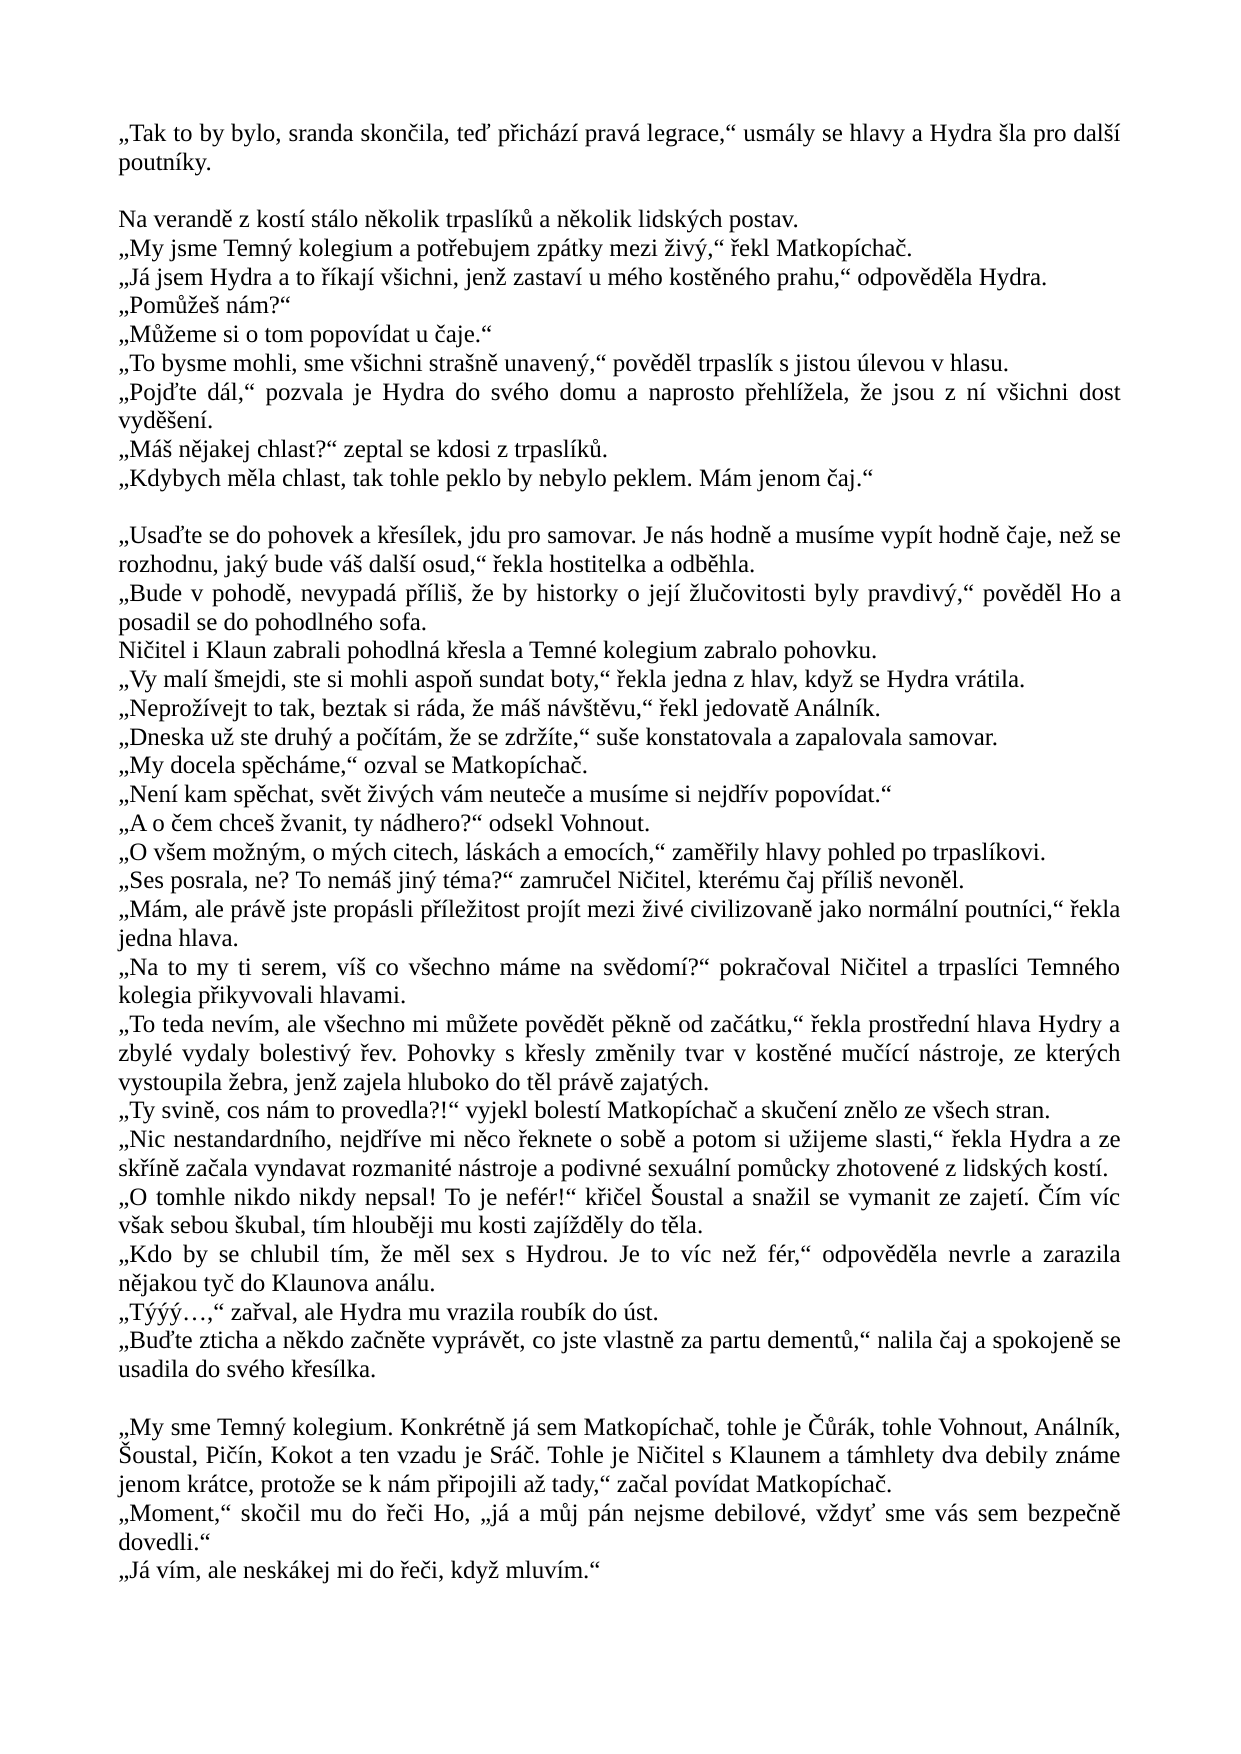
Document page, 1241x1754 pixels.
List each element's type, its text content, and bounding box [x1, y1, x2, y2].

text „Můžeme si o tom popovídat u čaje.“ [118, 319, 1122, 348]
text „Ses posrala, ne? To nemáš jiný téma?“ zamručel Ničitel, kterému čaj příliš nevoněl. [118, 866, 1122, 894]
text Na verandě z kostí stálo několik trpaslíků a několik lidských postav. [118, 204, 1122, 233]
text „Buďte zticha a někdo začněte vyprávět, co jste vlastně za partu dementů,“ nalila čaj a spokojeně se usadila do svého křesílka. [118, 1326, 1122, 1383]
text „Usaďte se do pohovek a křesílek, jdu pro samovar. Je nás hodně a musíme vypít hodně čaje, než se rozhodnu, jaký bude váš další osud,“ řekla hostitelka a odběhla. [118, 521, 1122, 578]
text „To teda nevím, ale všechno mi můžete povědět pěkně od začátku,“ řekla prostřední hlava Hydry a zbylé vydaly bolestivý řev. Pohovky s křesly změnily tvar v kostěné mučící nástroje, ze kterých vystoupila žebra, jenž zajela hluboko do těl právě zajatých. [118, 1009, 1122, 1096]
text „Já jsem Hydra a to říkají všichni, jenž zastaví u mého kostěného prahu,“ odpověděla Hydra. [118, 262, 1122, 291]
text „Tak to by bylo, sranda skončila, teď přichází pravá legrace,“ usmály se hlavy a Hydra šla pro další poutníky. [118, 118, 1122, 176]
text „O všem možným, o mých citech, láskách a emocích,“ zaměřily hlavy pohled po trpaslíkovi. [118, 837, 1122, 866]
text „Týýý…,“ zařval, ale Hydra mu vrazila roubík do úst. [118, 1297, 1122, 1326]
text „To bysme mohli, sme všichni strašně unavený,“ pověděl trpaslík s jistou úlevou v hlasu. [118, 348, 1122, 377]
text „A o čem chceš žvanit, ty nádhero?“ odsekl Vohnout. [118, 808, 1122, 837]
text „Pojďte dál,“ pozvala je Hydra do svého domu a naprosto přehlížela, že jsou z ní všichni dost vyděšení. [118, 377, 1122, 434]
text „Kdo by se chlubil tím, že měl sex s Hydrou. Je to víc než fér,“ odpověděla nevrle a zarazila nějakou tyč do Klaunova análu. [118, 1239, 1122, 1297]
text „Kdybych měla chlast, tak tohle peklo by nebylo peklem. Mám jenom čaj.“ [118, 463, 1122, 492]
text „Na to my ti serem, víš co všechno máme na svědomí?“ pokračoval Ničitel a trpaslíci Temného kolegia přikyvovali hlavami. [118, 952, 1122, 1009]
text „My docela spěcháme,“ ozval se Matkopíchač. [118, 751, 1122, 779]
text „Moment,“ skočil mu do řeči Ho, „já a můj pán nejsme debilové, vždyť sme vás sem bezpečně dovedli.“ [118, 1498, 1122, 1556]
text „Pomůžeš nám?“ [118, 291, 1122, 319]
text Ničitel i Klaun zabrali pohodlná křesla a Temné kolegium zabralo pohovku. [118, 636, 1122, 664]
text „Dneska už ste druhý a počítám, že se zdržíte,“ suše konstatovala a zapalovala samovar. [118, 722, 1122, 751]
text „My sme Temný kolegium. Konkrétně já sem Matkopíchač, tohle je Čůrák, tohle Vohnout, Análník, Šoustal, Pičín, Kokot a ten vzadu je Sráč. Tohle je Ničitel s Klaunem a támhlety dva debily známe jenom krátce, protože se k nám připojili až tady,“ začal povídat Matkopíchač. [118, 1412, 1122, 1498]
text „Mám, ale právě jste propásli příležitost projít mezi živé civilizovaně jako normální poutníci,“ řekla jedna hlava. [118, 894, 1122, 952]
text „Máš nějakej chlast?“ zeptal se kdosi z trpaslíků. [118, 434, 1122, 463]
text „Vy malí šmejdi, ste si mohli aspoň sundat boty,“ řekla jedna z hlav, když se Hydra vrátila. [118, 664, 1122, 693]
text „Není kam spěchat, svět živých vám neuteče a musíme si nejdřív popovídat.“ [118, 779, 1122, 808]
text „Nic nestandardního, nejdříve mi něco řeknete o sobě a potom si užijeme slasti,“ řekla Hydra a ze skříně začala vyndavat rozmanité nástroje a podivné sexuální pomůcky zhotovené z lidských kostí. [118, 1124, 1122, 1182]
text „Já vím, ale neskákej mi do řeči, když mluvím.“ [118, 1556, 1122, 1584]
text „Neprožívejt to tak, beztak si ráda, že máš návštěvu,“ řekl jedovatě Análník. [118, 693, 1122, 722]
text „Ty svině, cos nám to provedla?!“ vyjekl bolestí Matkopíchač a skučení znělo ze všech stran. [118, 1096, 1122, 1124]
text „Bude v pohodě, nevypadá příliš, že by historky o její žlučovitosti byly pravdivý,“ pověděl Ho a posadil se do pohodlného sofa. [118, 578, 1122, 636]
text „O tomhle nikdo nikdy nepsal! To je nefér!“ křičel Šoustal a snažil se vymanit ze zajetí. Čím víc však sebou škubal, tím hlouběji mu kosti zajížděly do těla. [118, 1182, 1122, 1239]
text „My jsme Temný kolegium a potřebujem zpátky mezi živý,“ řekl Matkopíchač. [118, 233, 1122, 262]
